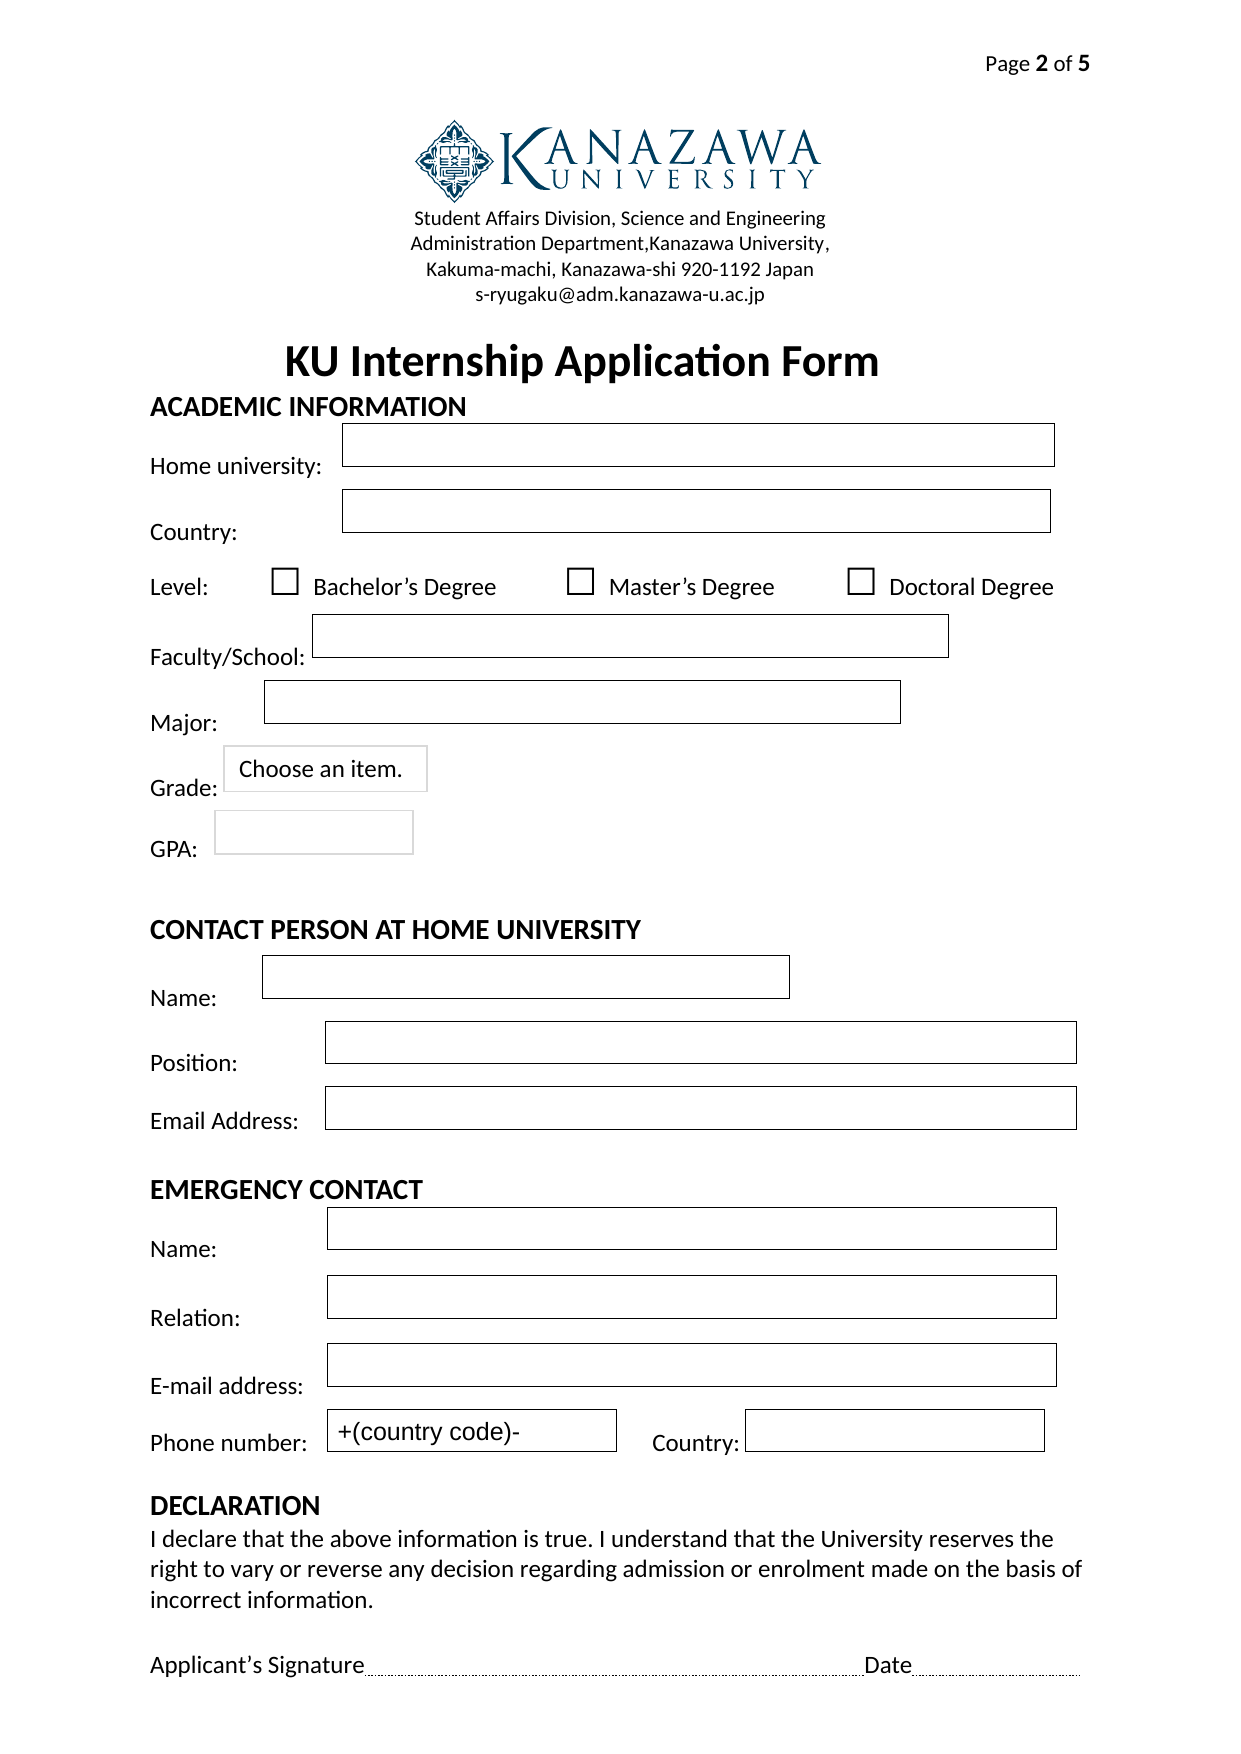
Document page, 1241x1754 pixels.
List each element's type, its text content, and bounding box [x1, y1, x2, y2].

text ACADEMIC INFORMATION [150, 388, 1090, 423]
text Home university: [150, 423, 1090, 481]
text Name: [150, 955, 1090, 1012]
text GPA: [150, 811, 1090, 864]
text Applicant’s Signature Date [150, 1649, 1124, 1679]
text Level: ☐ Bachelor’s Degree ☐ Master’s Degree ☐ Doctoral Degree [150, 555, 1184, 606]
text DECLARATION [150, 1487, 1090, 1523]
text Name: [150, 1207, 1139, 1264]
text Major: [150, 680, 1090, 737]
text Position: [150, 1021, 1090, 1078]
text E-mail address: [150, 1343, 1154, 1400]
text EMERGENCY CONTACT [150, 1171, 1090, 1207]
text Grade: [150, 746, 1090, 802]
text Phone number: Country: [150, 1409, 1154, 1458]
text CONTACT PERSON AT HOME UNIVERSITY [150, 911, 1090, 947]
text Relation: [150, 1275, 1139, 1332]
text I declare that the above information is true. I understand that the University reserves the right to vary or reverse any decision regarding admission or enrolment made on the basis of incorrect information. [150, 1523, 1090, 1615]
text Choose an item. [239, 753, 412, 784]
text Country: [150, 489, 1090, 547]
text Email Address: [150, 1086, 1090, 1135]
text Faculty/School: [150, 614, 1090, 672]
